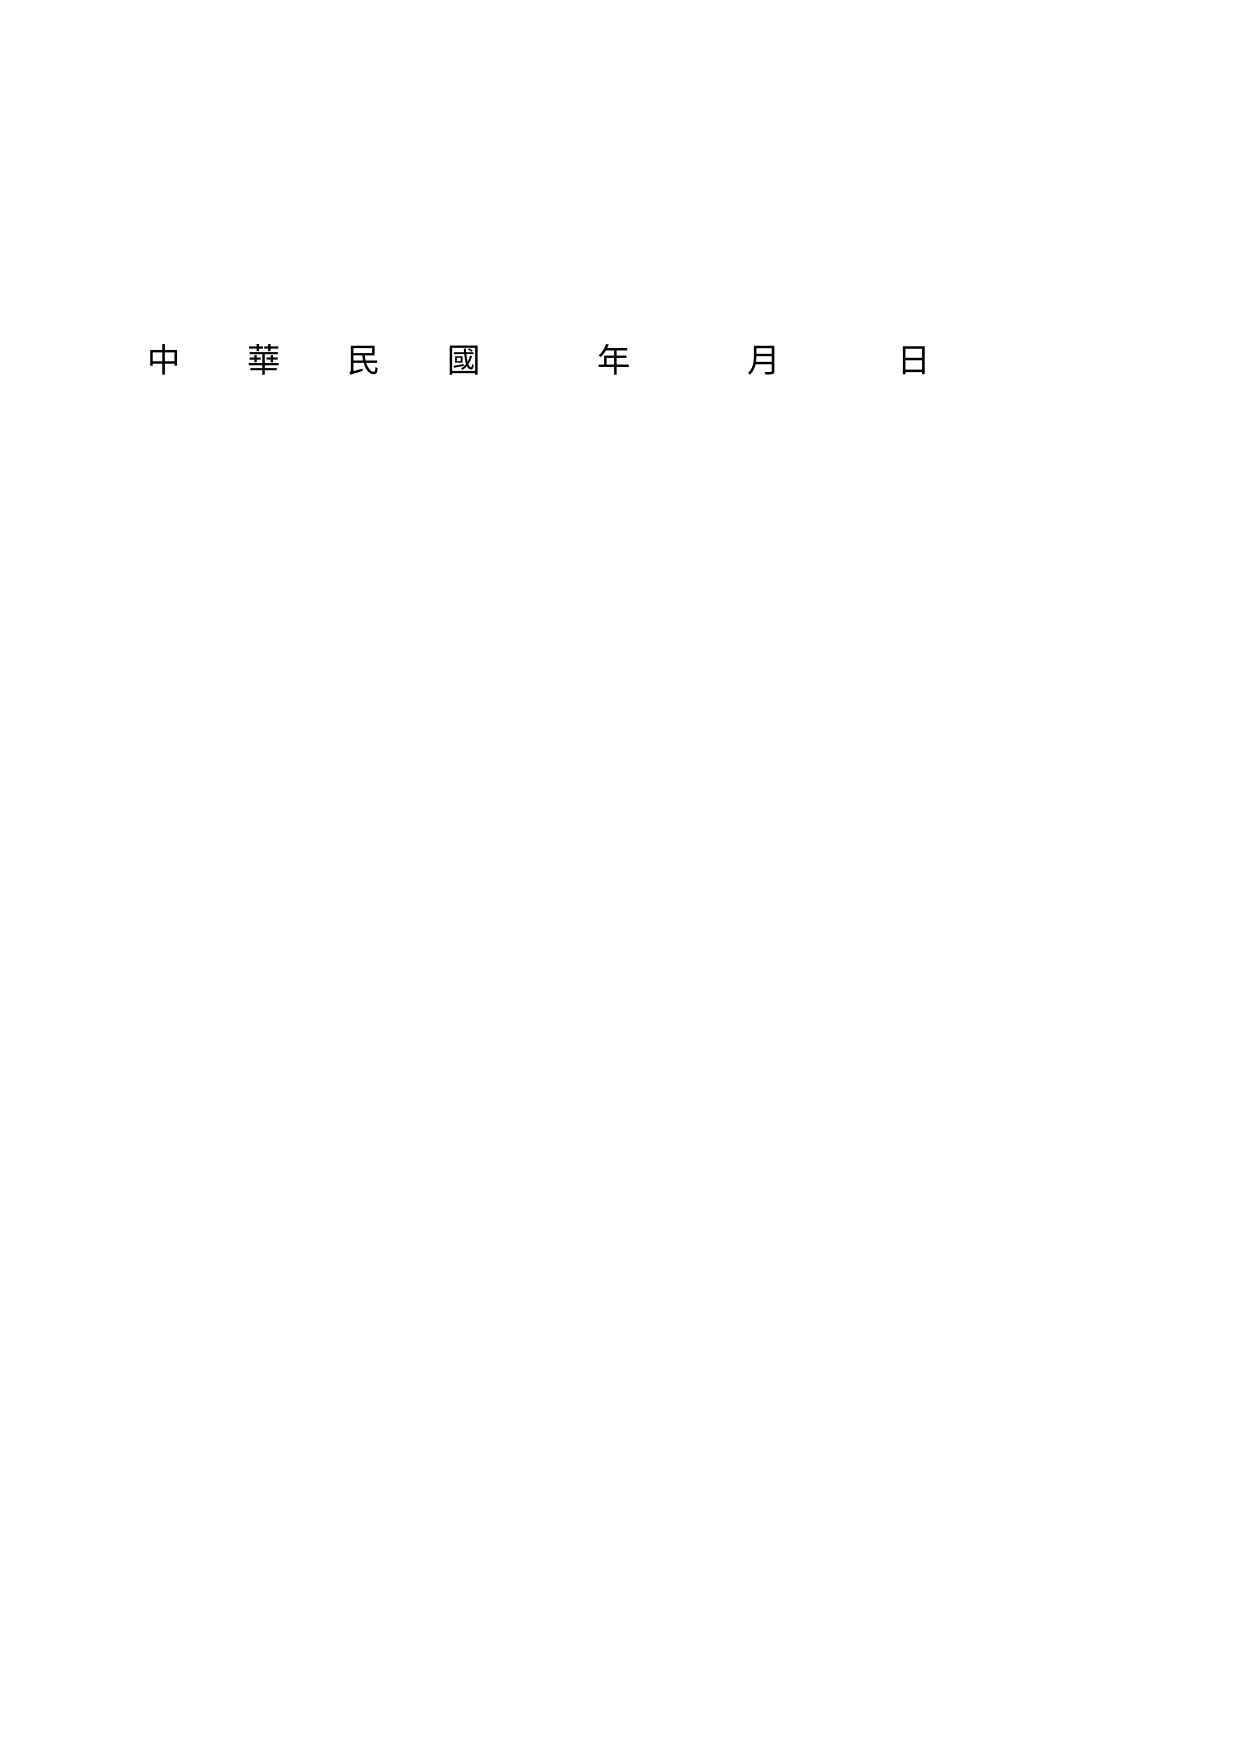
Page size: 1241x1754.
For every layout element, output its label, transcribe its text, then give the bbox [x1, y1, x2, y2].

text 中 華 民 國 年 月 日 [148, 317, 1092, 379]
